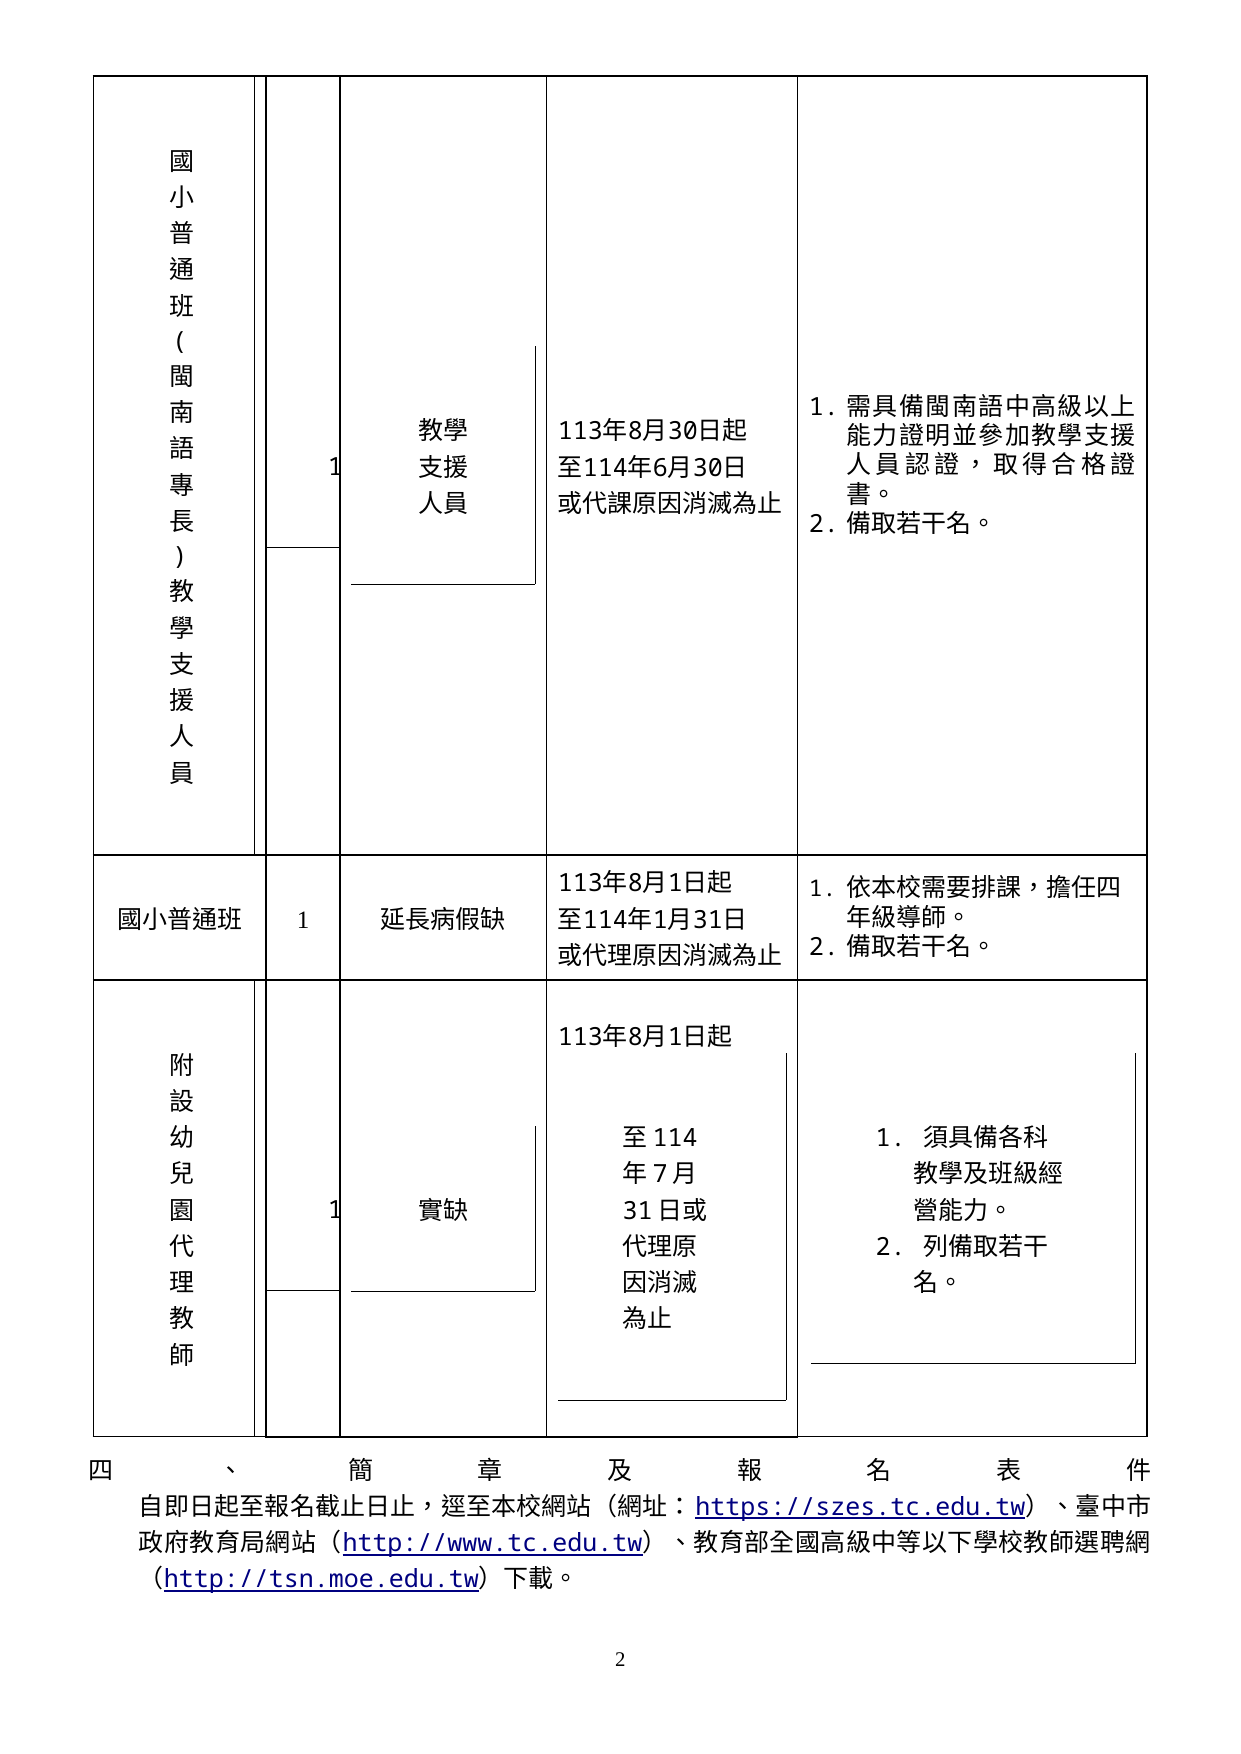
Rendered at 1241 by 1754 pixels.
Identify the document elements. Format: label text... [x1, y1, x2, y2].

table_cell [255, 77, 265, 854]
table_cell 國小普通班 [94, 856, 265, 979]
table_cell 1 [267, 856, 339, 979]
table_cell 實缺 [341, 981, 546, 1436]
table_cell 1 [267, 548, 339, 854]
table_cell 延長病假缺 [341, 856, 546, 979]
table_cell 國小普通班 (閩南語專長) 教學支援人員 [94, 77, 254, 854]
table_cell 附設幼兒園 代理教師 [94, 981, 254, 1436]
table_cell 1 [267, 981, 339, 1290]
table_cell 113年8月30日起 至114年6月30日 或代課原因消滅為止 [547, 77, 797, 854]
text 四、簡章及報名表件 自即日起至報名截止日止，逕至本校網站（網址：https://szes.tc.edu.tw）、臺中市政府教育局網站（http://www.tc.edu.tw）、教育部全國高級中等以下學校教師選聘網（http://tsn.moe.edu.tw）下載。 [89, 1450, 1152, 1595]
table_cell 113年8月1日起 至114年7月31日或代理原因消滅為止 [547, 981, 797, 1436]
table_cell 113年8月1日起 至114年1月31日 或代理原因消滅為止 [547, 856, 797, 979]
table_cell 須具備各科教學及班級經營能力。 列備取若干名。 [798, 981, 1146, 1436]
table_cell 教學支援人員 [341, 77, 546, 854]
table_cell 需具備閩南語中高級以上能力證明並參加教學支援人員認證，取得合格證書。 備取若干名。 [798, 77, 1146, 854]
table_cell 1 [267, 77, 339, 547]
table_cell 依本校需要排課，擔任四年級導師。 備取若干名。 [798, 856, 1146, 979]
table_cell 1 [267, 1291, 339, 1436]
table_cell [255, 981, 265, 1436]
